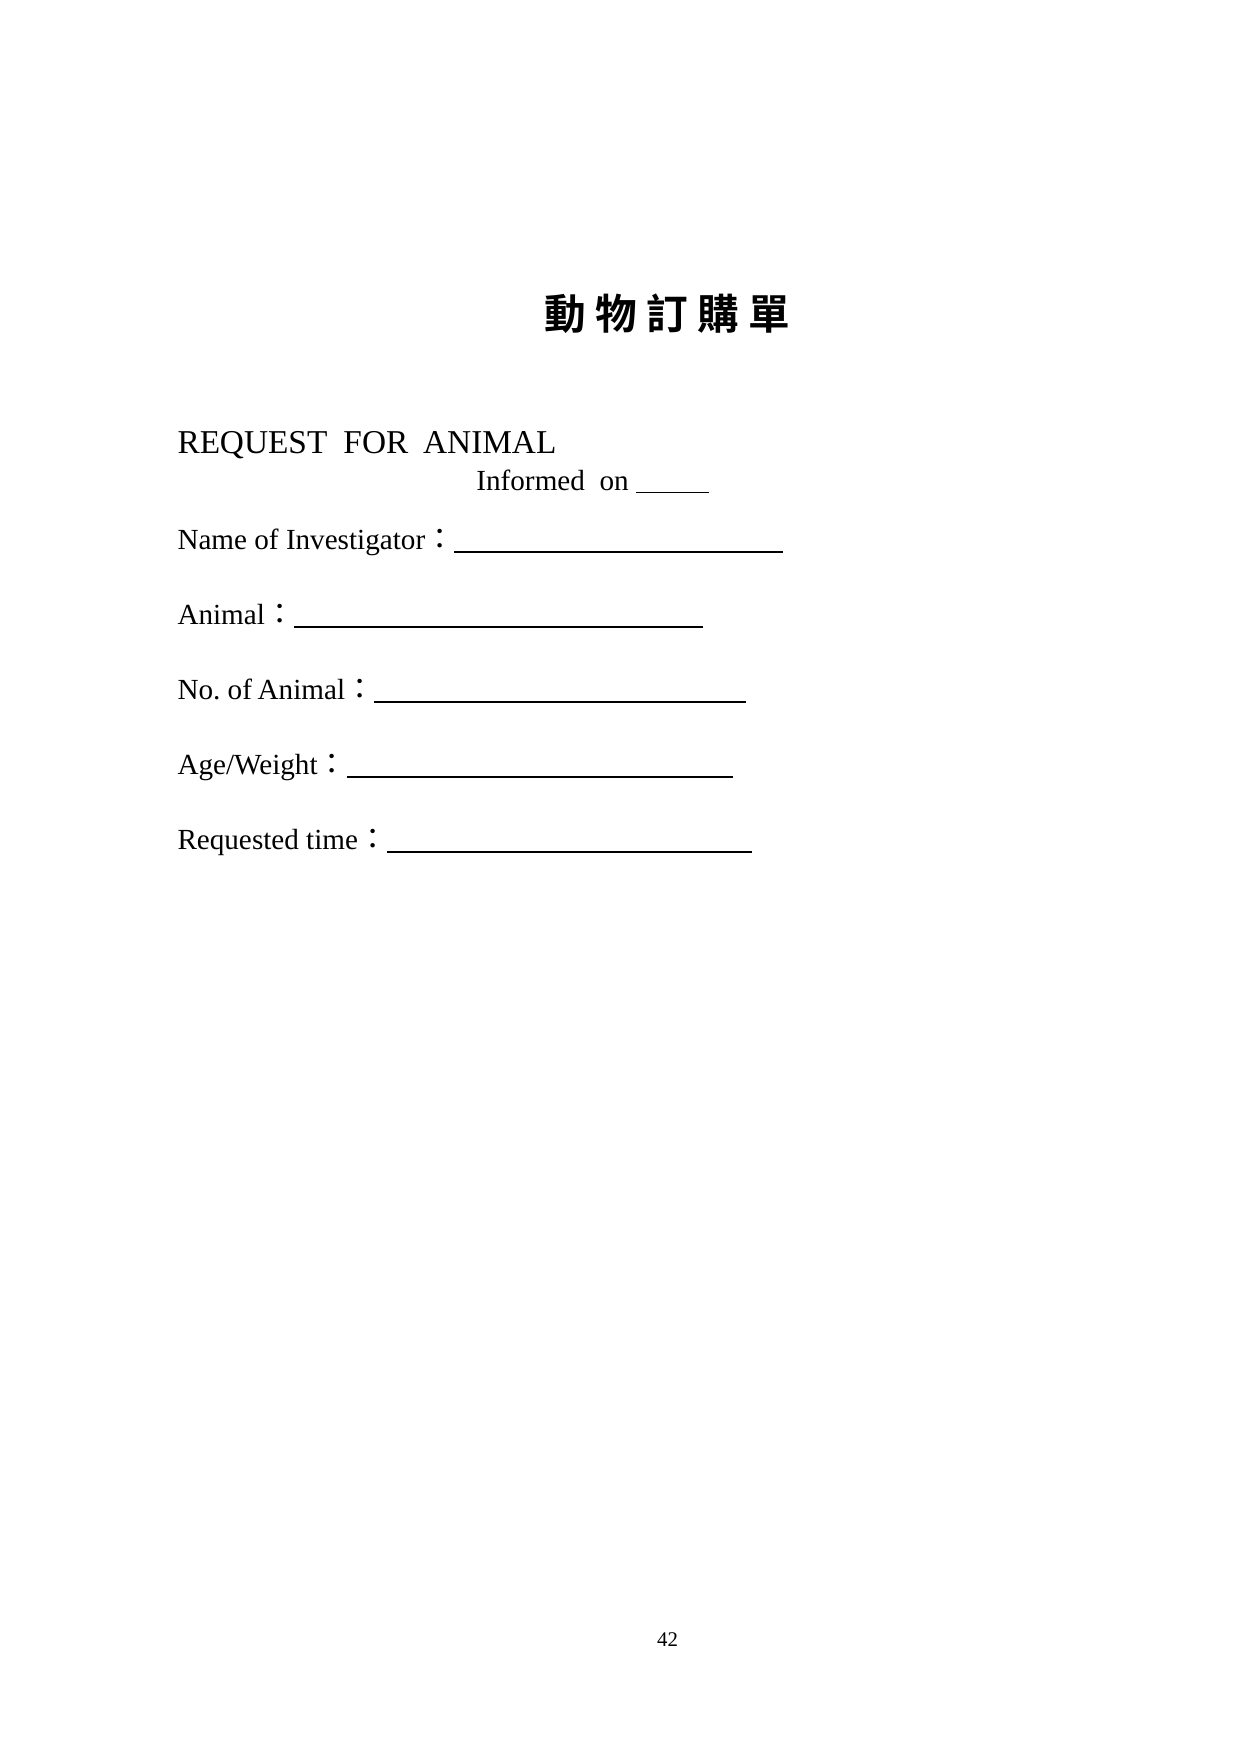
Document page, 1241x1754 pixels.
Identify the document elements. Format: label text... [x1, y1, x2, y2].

text Animal： [177, 574, 1157, 649]
text Name of Investigator： [177, 499, 1157, 574]
text No. of Animal： [177, 649, 1157, 724]
text Age/Weight： [177, 724, 1157, 799]
text Requested time： [177, 799, 1157, 874]
text 動 物 訂 購 單 [177, 274, 1157, 349]
text Informed on [177, 461, 1157, 499]
text REQUEST FOR ANIMAL [177, 424, 1157, 461]
